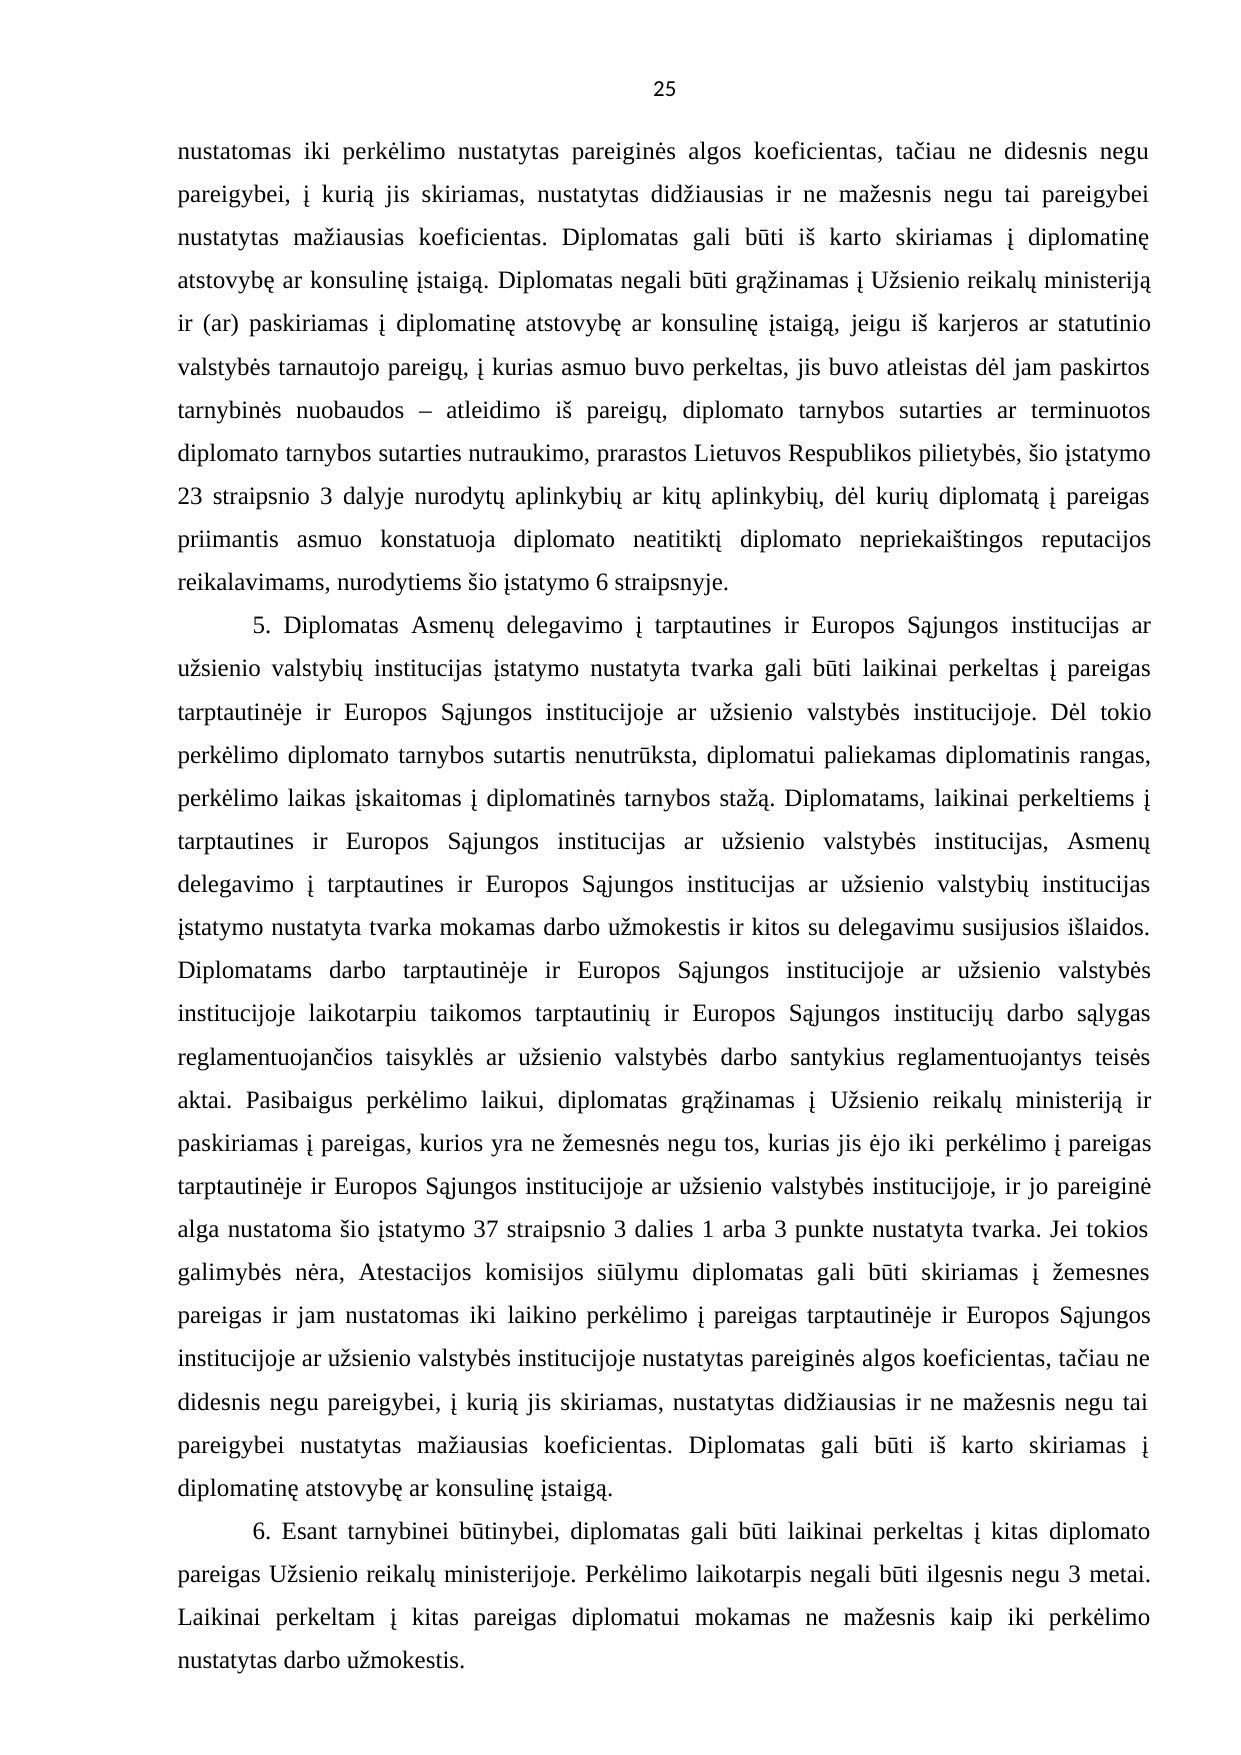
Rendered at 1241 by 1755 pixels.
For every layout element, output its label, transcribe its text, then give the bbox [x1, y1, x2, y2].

text 5. Diplomatas Asmenų delegavimo į tarptautines ir Europos Sąjungos institucijas ar užsienio valstybių institucijas įstatymo nustatyta tvarka gali būti laikinai perkeltas į pareigas tarptautinėje ir Europos Sąjungos institucijoje ar užsienio valstybės institucijoje. Dėl tokio perkėlimo diplomato tarnybos sutartis nenutrūksta, diplomatui paliekamas diplomatinis rangas, perkėlimo laikas įskaitomas į diplomatinės tarnybos stažą. Diplomatams, laikinai perkeltiems į tarptautines ir Europos Sąjungos institucijas ar užsienio valstybės institucijas, Asmenų delegavimo į tarptautines ir Europos Sąjungos institucijas ar užsienio valstybių institucijas įstatymo nustatyta tvarka mokamas darbo užmokestis ir kitos su delegavimu susijusios išlaidos. Diplomatams darbo tarptautinėje ir Europos Sąjungos institucijoje ar užsienio valstybės institucijoje laikotarpiu taikomos tarptautinių ir Europos Sąjungos institucijų darbo sąlygas reglamentuojančios taisyklės ar užsienio valstybės darbo santykius reglamentuojantys teisės aktai. Pasibaigus perkėlimo laikui, diplomatas grąžinamas į Užsienio reikalų ministeriją ir paskiriamas į pareigas, kurios yra ne žemesnės negu tos, kurias jis ėjo iki perkėlimo į pareigas tarptautinėje ir Europos Sąjungos institucijoje ar užsienio valstybės institucijoje, ir jo pareiginė alga nustatoma šio įstatymo 37 straipsnio 3 dalies 1 arba 3 punkte nustatyta tvarka. Jei tokios galimybės nėra, Atestacijos komisijos siūlymu diplomatas gali būti skiriamas į žemesnes pareigas ir jam nustatomas iki laikino perkėlimo į pareigas tarptautinėje ir Europos Sąjungos institucijoje ar užsienio valstybės institucijoje nustatytas pareiginės algos koeficientas, tačiau ne didesnis negu pareigybei, į kurią jis skiriamas, nustatytas didžiausias ir ne mažesnis negu tai pareigybei nustatytas mažiausias koeficientas. Diplomatas gali būti iš karto skiriamas į diplomatinę atstovybę ar konsulinę įstaigą. [177, 610, 1152, 1502]
text 6. Esant tarnybinei būtinybei, diplomatas gali būti laikinai perkeltas į kitas diplomato pareigas Užsienio reikalų ministerijoje. Perkėlimo laikotarpis negali būti ilgesnis negu 3 metai. Laikinai perkeltam į kitas pareigas diplomatui mokamas ne mažesnis kaip iki perkėlimo nustatytas darbo užmokestis. [177, 1516, 1152, 1674]
text nustatomas iki perkėlimo nustatytas pareiginės algos koeficientas, tačiau ne didesnis negu pareigybei, į kurią jis skiriamas, nustatytas didžiausias ir ne mažesnis negu tai pareigybei nustatytas mažiausias koeficientas. Diplomatas gali būti iš karto skiriamas į diplomatinę atstovybę ar konsulinę įstaigą. Diplomatas negali būti grąžinamas į Užsienio reikalų ministeriją ir (ar) paskiriamas į diplomatinę atstovybę ar konsulinę įstaigą, jeigu iš karjeros ar statutinio valstybės tarnautojo pareigų, į kurias asmuo buvo perkeltas, jis buvo atleistas dėl jam paskirtos tarnybinės nuobaudos – atleidimo iš pareigų, diplomato tarnybos sutarties ar terminuotos diplomato tarnybos sutarties nutraukimo, prarastos Lietuvos Respublikos pilietybės, šio įstatymo 23 straipsnio 3 dalyje nurodytų aplinkybių ar kitų aplinkybių, dėl kurių diplomatą į pareigas priimantis asmuo konstatuoja diplomato neatitiktį diplomato nepriekaištingos reputacijos reikalavimams, nurodytiems šio įstatymo 6 straipsnyje. [177, 136, 1152, 596]
